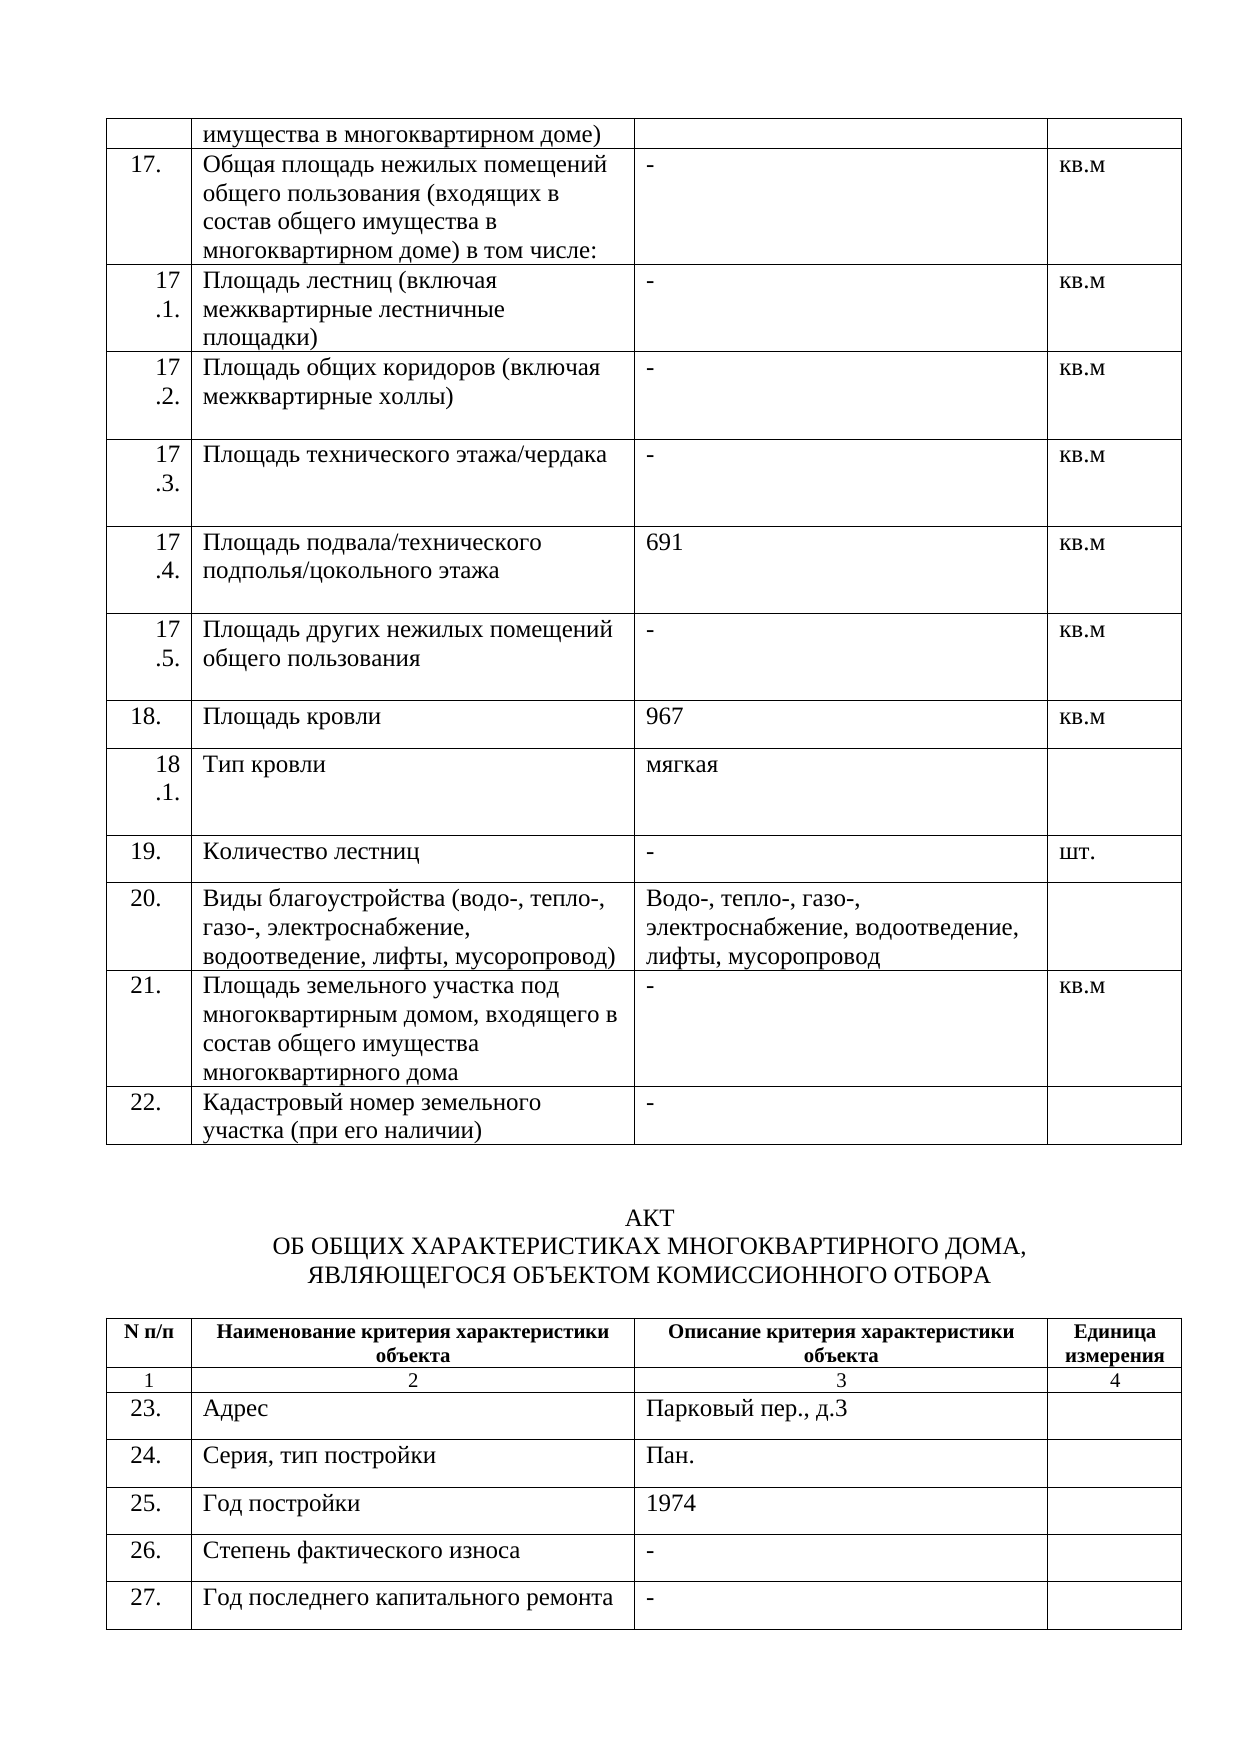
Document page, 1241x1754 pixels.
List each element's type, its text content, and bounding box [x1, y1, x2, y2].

table_cell - [635, 440, 1047, 526]
table_cell [1048, 1582, 1181, 1628]
table_cell Площадь земельного участка под многоквартирным домом, входящего в состав общего имущества многоквартирного дома [192, 971, 634, 1086]
table_cell кв.м [1048, 614, 1181, 700]
table_cell [107, 149, 191, 264]
table_cell [107, 1535, 191, 1581]
table_cell Серия, тип постройки [192, 1440, 634, 1487]
table_cell Общая площадь нежилых помещений общего пользования (входящих в состав общего имущества в многоквартирном доме) в том числе: [192, 149, 634, 264]
table_cell [107, 1582, 191, 1628]
table_header N п/п [107, 1319, 191, 1367]
table_cell мягкая [635, 749, 1047, 835]
table_cell кв.м [1048, 440, 1181, 526]
table_cell 1974 [635, 1488, 1047, 1534]
table_cell [107, 1488, 191, 1534]
table_cell Год последнего капитального ремонта [192, 1582, 634, 1628]
text АКТ [118, 1203, 1181, 1231]
table_cell 3 [635, 1368, 1047, 1392]
table_cell Степень фактического износа [192, 1535, 634, 1581]
table_cell [1048, 1440, 1181, 1487]
table_cell кв.м [1048, 701, 1181, 748]
table_cell Количество лестниц [192, 836, 634, 882]
table_cell [107, 527, 191, 613]
table_cell Площадь общих коридоров (включая межквартирные холлы) [192, 352, 634, 438]
table_cell кв.м [1048, 971, 1181, 1086]
table_cell [1048, 119, 1181, 148]
table_cell - [635, 836, 1047, 882]
text ОБ ОБЩИХ ХАРАКТЕРИСТИКАХ МНОГОКВАРТИРНОГО ДОМА, [118, 1231, 1181, 1260]
table_cell шт. [1048, 836, 1181, 882]
table_cell Площадь технического этажа/чердака [192, 440, 634, 526]
table_cell кв.м [1048, 527, 1181, 613]
table_cell кв.м [1048, 352, 1181, 438]
table_cell [107, 1440, 191, 1487]
table_cell Кадастровый номер земельного участка (при его наличии) [192, 1087, 634, 1144]
text ЯВЛЯЮЩЕГОСЯ ОБЪЕКТОМ КОМИССИОННОГО ОТБОРА [118, 1260, 1181, 1289]
table_cell [1048, 883, 1181, 969]
table_cell 691 [635, 527, 1047, 613]
table_cell 967 [635, 701, 1047, 748]
table_cell - [635, 352, 1047, 438]
table_cell [107, 265, 191, 351]
table_cell [107, 883, 191, 969]
table_cell - [635, 614, 1047, 700]
table_cell - [635, 119, 1047, 148]
table_cell - [635, 1087, 1047, 1144]
table_cell [107, 1087, 191, 1144]
table_header Единица измерения [1048, 1319, 1181, 1367]
table_cell 4 [1048, 1368, 1181, 1392]
table_cell Адрес [192, 1393, 634, 1439]
table_cell [107, 352, 191, 438]
table_cell [1048, 1393, 1181, 1439]
table_header Наименование критерия характеристики объекта [192, 1319, 634, 1367]
table_cell - [635, 1535, 1047, 1581]
table_cell Площадь других нежилых помещений общего пользования [192, 614, 634, 700]
table_cell Площадь лестниц (включая межквартирные лестничные площадки) [192, 265, 634, 351]
table_cell [107, 971, 191, 1086]
table_cell [107, 119, 191, 148]
table_cell Парковый пер., д.3 [635, 1393, 1047, 1439]
table_cell Площадь кровли [192, 701, 634, 748]
table_cell Водо-, тепло-, газо-, электроснабжение, водоотведение, лифты, мусоропровод [635, 883, 1047, 969]
table_cell имущества в многоквартирном доме) [192, 119, 634, 148]
table_cell [107, 836, 191, 882]
table_cell [107, 701, 191, 748]
table_cell - [635, 1582, 1047, 1628]
table_cell Тип кровли [192, 749, 634, 835]
table_cell 1 [107, 1368, 191, 1392]
table_cell [1048, 1535, 1181, 1581]
table_cell Виды благоустройства (водо-, тепло-, газо-, электроснабжение, водоотведение, лифты, мусоропровод) [192, 883, 634, 969]
table_header Описание критерия характеристики объекта [635, 1319, 1047, 1367]
table_cell [1048, 1087, 1181, 1144]
table_cell Площадь подвала/технического подполья/цокольного этажа [192, 527, 634, 613]
table_cell кв.м [1048, 265, 1181, 351]
table_cell Год постройки [192, 1488, 634, 1534]
table_cell [107, 1393, 191, 1439]
table_cell [1048, 1488, 1181, 1534]
table_cell [107, 440, 191, 526]
table_cell кв.м [1048, 149, 1181, 264]
table_cell Пан. [635, 1440, 1047, 1487]
table_cell [107, 614, 191, 700]
table_cell - [635, 149, 1047, 264]
table_cell [1048, 749, 1181, 835]
table_cell - [635, 971, 1047, 1086]
table_cell [107, 749, 191, 835]
table_cell 2 [192, 1368, 634, 1392]
table_cell - [635, 265, 1047, 351]
